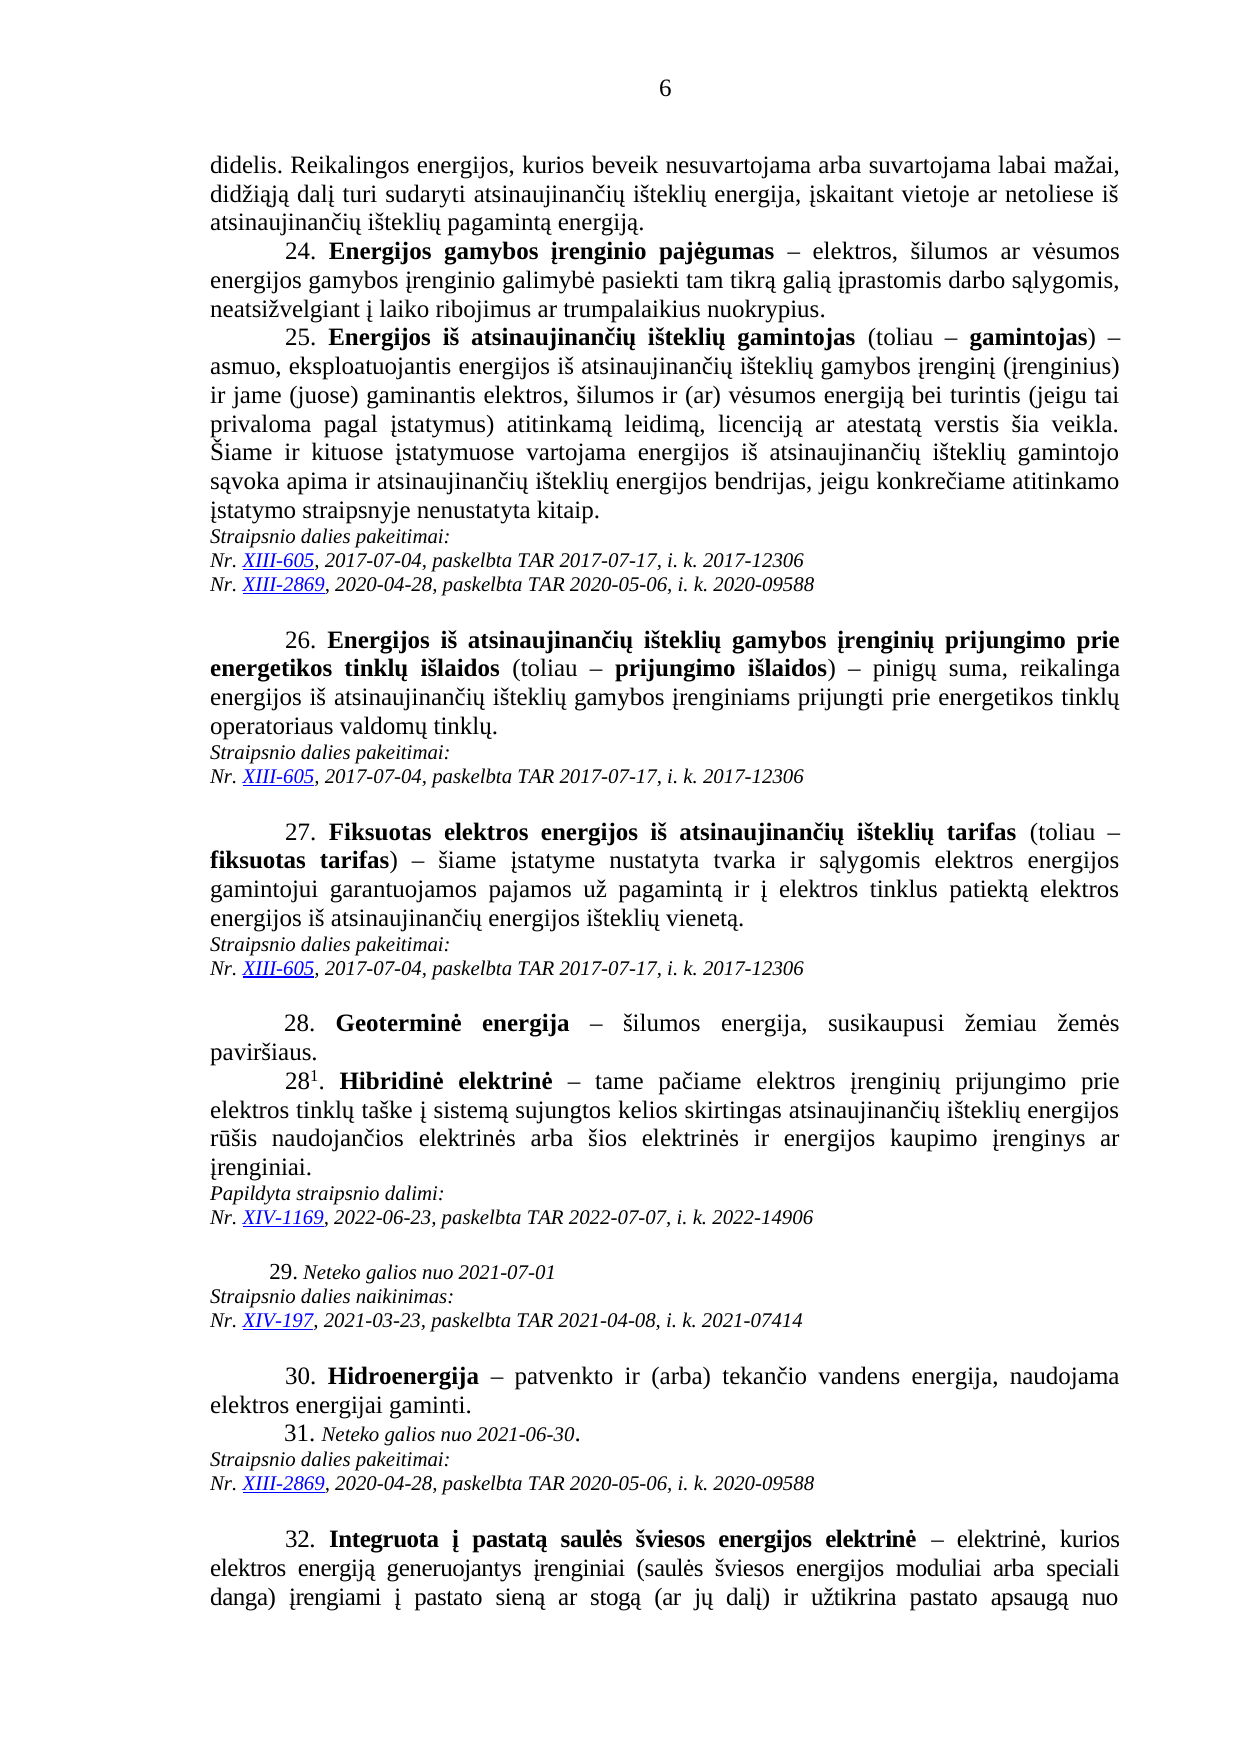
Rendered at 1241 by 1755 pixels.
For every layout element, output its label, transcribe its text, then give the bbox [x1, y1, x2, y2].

text Nr. XIII-2869, 2020-04-28, paskelbta TAR 2020-05-06, i. k. 2020-09588 [210, 1471, 1120, 1495]
text 25. Energijos iš atsinaujinančių išteklių gamintojas (toliau – gamintojas) – asmuo, eksploatuojantis energijos iš atsinaujinančių išteklių gamybos įrenginį (įrenginius) ir jame (juose) gaminantis elektros, šilumos ir (ar) vėsumos energiją bei turintis (jeigu tai privaloma pagal įstatymus) atitinkamą leidimą, licenciją ar atestatą verstis šia veikla. Šiame ir kituose įstatymuose vartojama energijos iš atsinaujinančių išteklių gamintojo sąvoka apima ir atsinaujinančių išteklių energijos bendrijas, jeigu konkrečiame atitinkamo įstatymo straipsnyje nenustatyta kitaip. [210, 322, 1120, 524]
text 24. Energijos gamybos įrenginio pajėgumas – elektros, šilumos ar vėsumos energijos gamybos įrenginio galimybė pasiekti tam tikrą galią įprastomis darbo sąlygomis, neatsižvelgiant į laiko ribojimus ar trumpalaikius nuokrypius. [210, 236, 1120, 322]
text Straipsnio dalies naikinimas: [210, 1284, 1120, 1308]
text Nr. XIII-605, 2017-07-04, paskelbta TAR 2017-07-17, i. k. 2017-12306 [210, 764, 1120, 788]
text 29. Neteko galios nuo 2021-07-01 [210, 1258, 1120, 1284]
text Nr. XIII-605, 2017-07-04, paskelbta TAR 2017-07-17, i. k. 2017-12306 [210, 956, 1120, 980]
text Papildyta straipsnio dalimi: [210, 1181, 1120, 1205]
text Straipsnio dalies pakeitimai: [210, 932, 1120, 956]
text 281. Hibridinė elektrinė – tame pačiame elektros įrenginių prijungimo prie elektros tinklų taške į sistemą sujungtos kelios skirtingas atsinaujinančių išteklių energijos rūšis naudojančios elektrinės arba šios elektrinės ir energijos kaupimo įrenginys ar įrenginiai. [210, 1066, 1120, 1181]
text 30. Hidroenergija – patvenkto ir (arba) tekančio vandens energija, naudojama elektros energijai gaminti. [210, 1361, 1120, 1418]
text Nr. XIV-197, 2021-03-23, paskelbta TAR 2021-04-08, i. k. 2021-07414 [210, 1308, 1120, 1332]
text Straipsnio dalies pakeitimai: [210, 740, 1120, 764]
text 27. Fiksuotas elektros energijos iš atsinaujinančių išteklių tarifas (toliau – fiksuotas tarifas) – šiame įstatyme nustatyta tvarka ir sąlygomis elektros energijos gamintojui garantuojamos pajamos už pagamintą ir į elektros tinklus patiektą elektros energijos iš atsinaujinančių energijos išteklių vienetą. [210, 817, 1120, 932]
text Nr. XIII-605, 2017-07-04, paskelbta TAR 2017-07-17, i. k. 2017-12306 [210, 548, 1120, 572]
text 26. Energijos iš atsinaujinančių išteklių gamybos įrenginių prijungimo prie energetikos tinklų išlaidos (toliau – prijungimo išlaidos) – pinigų suma, reikalinga energijos iš atsinaujinančių išteklių gamybos įrenginiams prijungti prie energetikos tinklų operatoriaus valdomų tinklų. [210, 625, 1120, 740]
text Nr. XIII-2869, 2020-04-28, paskelbta TAR 2020-05-06, i. k. 2020-09588 [210, 572, 1120, 596]
text 31. Neteko galios nuo 2021-06-30. [210, 1418, 1120, 1447]
text 28. Geoterminė energija – šilumos energija, susikaupusi žemiau žemės paviršiaus. [210, 1008, 1120, 1066]
text 32. Integruota į pastatą saulės šviesos energijos elektrinė – elektrinė, kurios elektros energiją generuojantys įrenginiai (saulės šviesos energijos moduliai arba speciali danga) įrengiami į pastato sieną ar stogą (ar jų dalį) ir užtikrina pastato apsaugą nuo [210, 1524, 1120, 1610]
text Nr. XIV-1169, 2022-06-23, paskelbta TAR 2022-07-07, i. k. 2022-14906 [210, 1205, 1120, 1229]
text Straipsnio dalies pakeitimai: [210, 524, 1120, 548]
text didelis. Reikalingos energijos, kurios beveik nesuvartojama arba suvartojama labai mažai, didžiąją dalį turi sudaryti atsinaujinančių išteklių energija, įskaitant vietoje ar netoliese iš atsinaujinančių išteklių pagamintą energiją. [210, 150, 1120, 236]
text Straipsnio dalies pakeitimai: [210, 1447, 1120, 1471]
